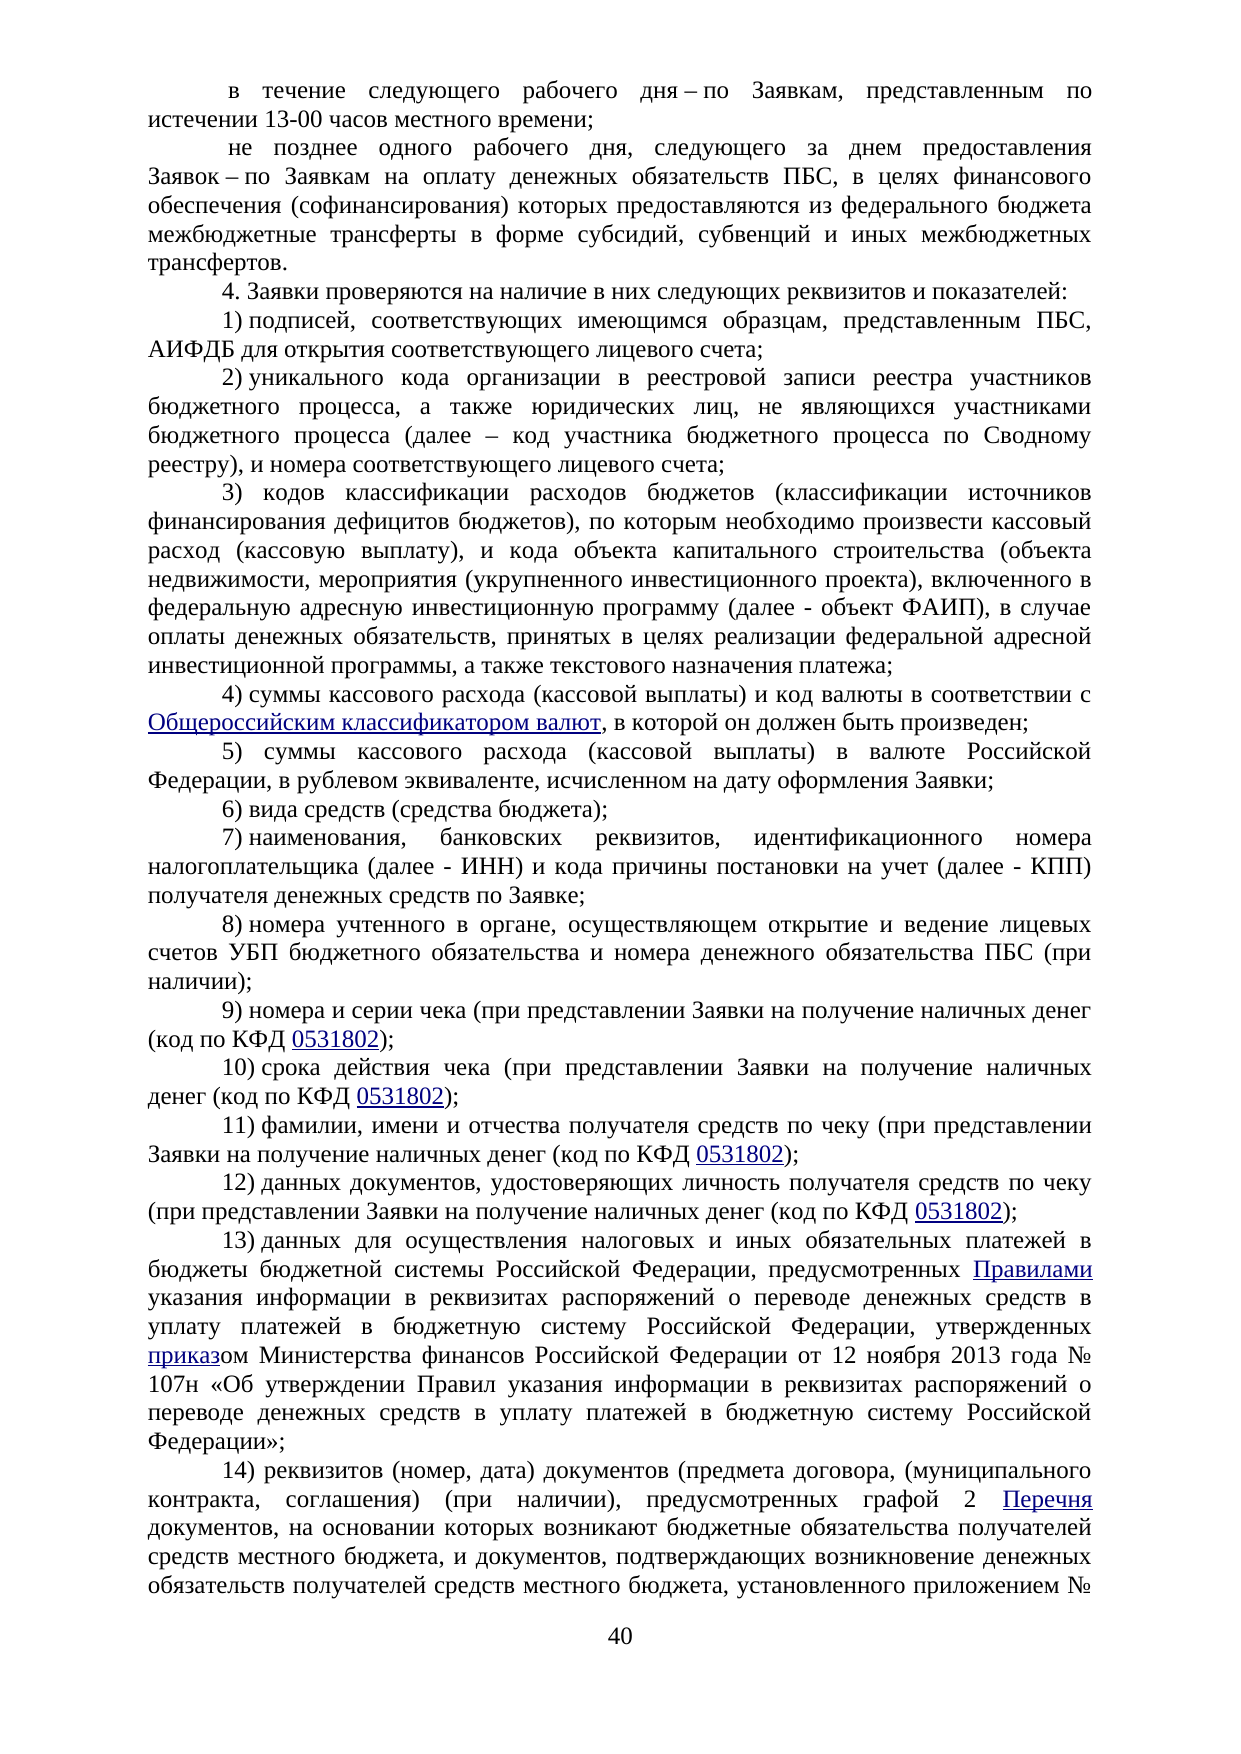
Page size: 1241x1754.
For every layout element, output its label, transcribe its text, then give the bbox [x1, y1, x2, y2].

text 12) данных документов, удостоверяющих личность получателя средств по чеку (при представлении Заявки на получение наличных денег (код по КФД 0531802); [148, 1167, 1092, 1225]
text 10) срока действия чека (при представлении Заявки на получение наличных денег (код по КФД 0531802); [148, 1052, 1092, 1110]
text 2) уникального кода организации в реестровой записи реестра участников бюджетного процесса, а также юридических лиц, не являющихся участниками бюджетного процесса (далее – код участника бюджетного процесса по Сводному реестру), и номера соответствующего лицевого счета; [148, 362, 1092, 477]
text в течение следующего рабочего дня – по Заявкам, представленным по истечении 13-00 часов местного времени; [148, 75, 1092, 132]
text 7) наименования, банковских реквизитов, идентификационного номера налогоплательщика (далее - ИНН) и кода причины постановки на учет (далее - КПП) получателя денежных средств по Заявке; [148, 822, 1092, 909]
text 5) суммы кассового расхода (кассовой выплаты) в валюте Российской Федерации, в рублевом эквиваленте, исчисленном на дату оформления Заявки; [148, 736, 1092, 794]
text не позднее одного рабочего дня, следующего за днем предоставления Заявок – по Заявкам на оплату денежных обязательств ПБС, в целях финансового обеспечения (софинансирования) которых предоставляются из федерального бюджета межбюджетные трансферты в форме субсидий, субвенций и иных межбюджетных трансфертов. [148, 132, 1092, 276]
text 4. Заявки проверяются на наличие в них следующих реквизитов и показателей: [148, 276, 1092, 305]
text 13) данных для осуществления налоговых и иных обязательных платежей в бюджеты бюджетной системы Российской Федерации, предусмотренных Правилами указания информации в реквизитах распоряжений о переводе денежных средств в уплату платежей в бюджетную систему Российской Федерации, утвержденных приказом Министерства финансов Российской Федерации от 12 ноября 2013 года № 107н «Об утверждении Правил указания информации в реквизитах распоряжений о переводе денежных средств в уплату платежей в бюджетную систему Российской Федерации»; [148, 1225, 1092, 1455]
text 9) номера и серии чека (при представлении Заявки на получение наличных денег (код по КФД 0531802); [148, 995, 1092, 1052]
text 3) кодов классификации расходов бюджетов (классификации источников финансирования дефицитов бюджетов), по которым необходимо произвести кассовый расход (кассовую выплату), и кода объекта капитального строительства (объекта недвижимости, мероприятия (укрупненного инвестиционного проекта), включенного в федеральную адресную инвестиционную программу (далее - объект ФАИП), в случае оплаты денежных обязательств, принятых в целях реализации федеральной адресной инвестиционной программы, а также текстового назначения платежа; [148, 477, 1092, 679]
text 1) подписей, соответствующих имеющимся образцам, представленным ПБС, АИФДБ для открытия соответствующего лицевого счета; [148, 305, 1092, 362]
text 11) фамилии, имени и отчества получателя средств по чеку (при представлении Заявки на получение наличных денег (код по КФД 0531802); [148, 1110, 1092, 1167]
text 8) номера учтенного в органе, осуществляющем открытие и ведение лицевых счетов УБП бюджетного обязательства и номера денежного обязательства ПБС (при наличии); [148, 909, 1092, 995]
text 6) вида средств (средства бюджета); [148, 794, 1092, 822]
text 14) реквизитов (номер, дата) документов (предмета договора, (муниципального контракта, соглашения) (при наличии), предусмотренных графой 2 Перечня документов, на основании которых возникают бюджетные обязательства получателей средств местного бюджета, и документов, подтверждающих возникновение денежных обязательств получателей средств местного бюджета, установленного приложением № [148, 1455, 1092, 1599]
text 4) суммы кассового расхода (кассовой выплаты) и код валюты в соответствии с Общероссийским классификатором валют, в которой он должен быть произведен; [148, 679, 1092, 736]
